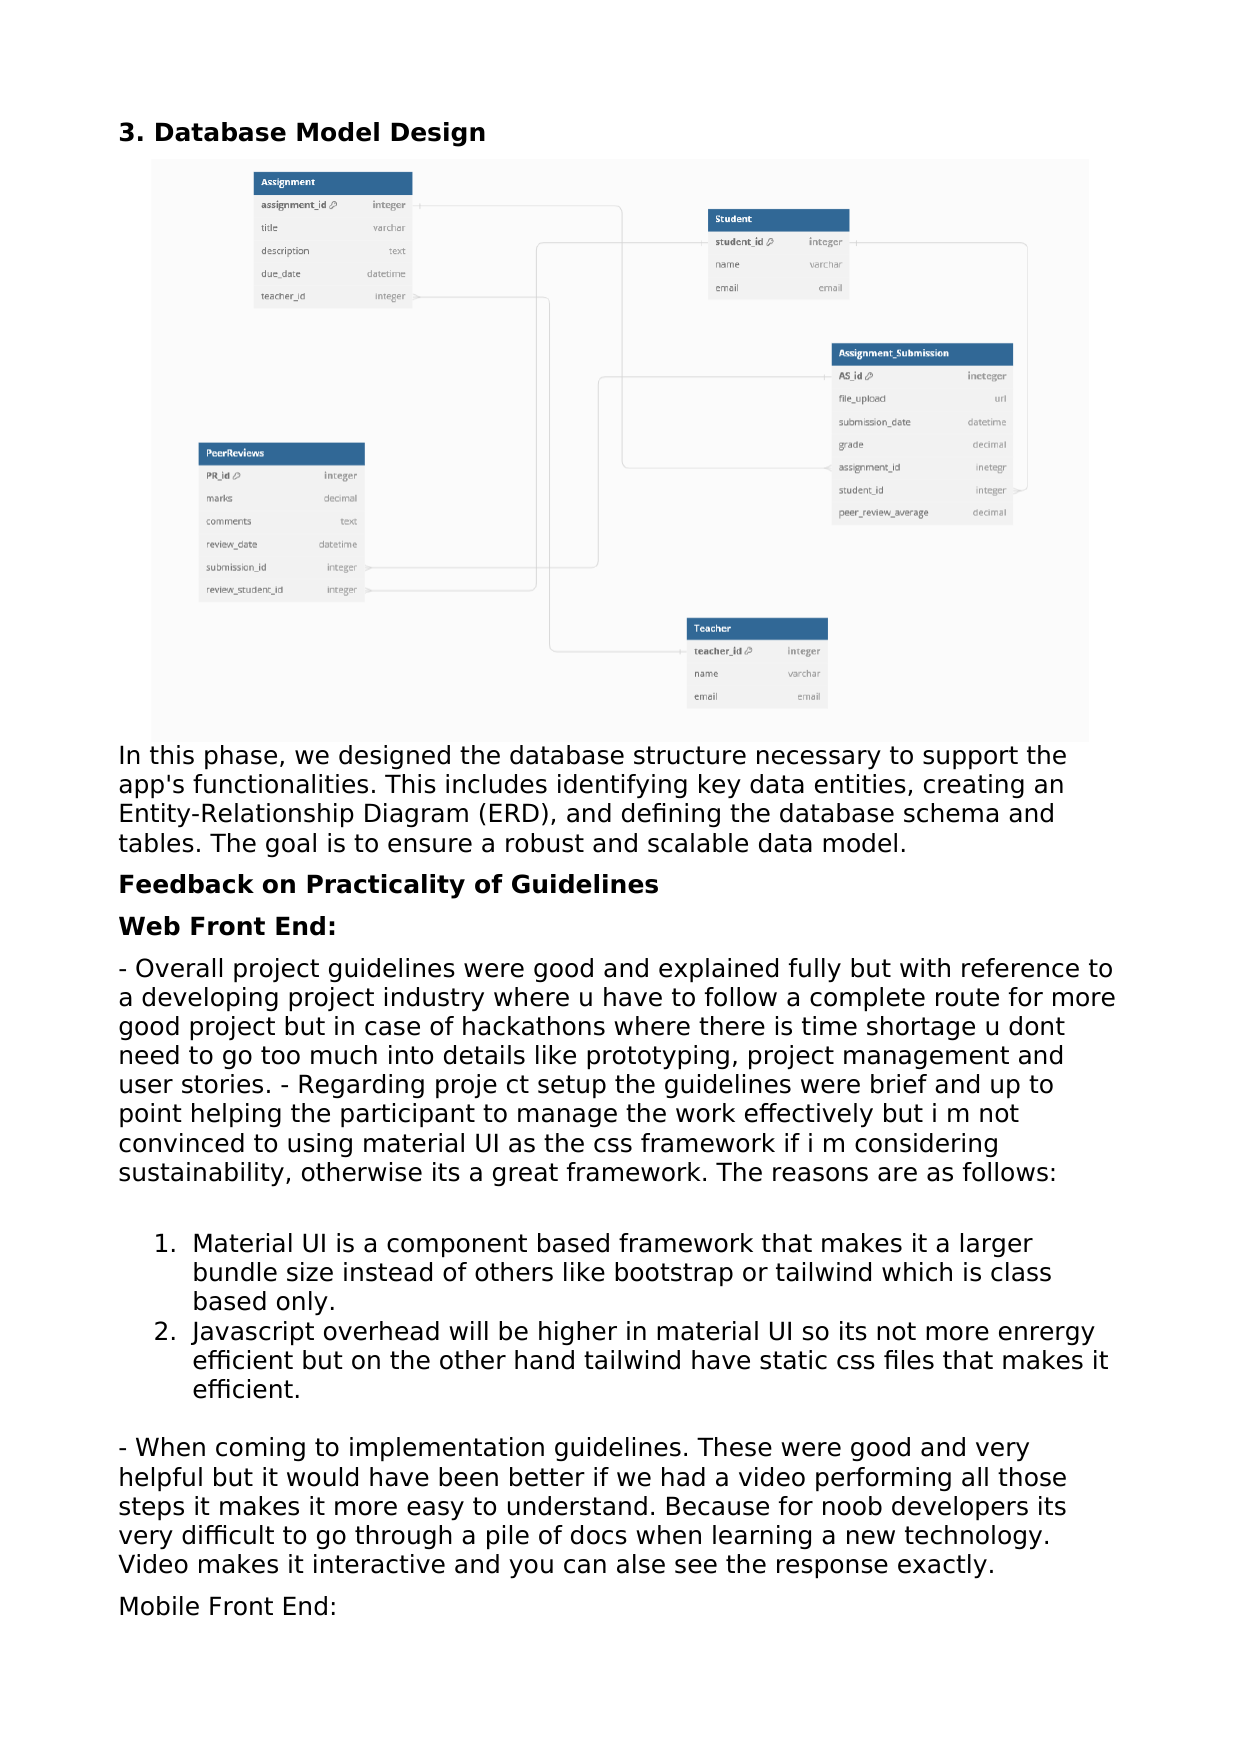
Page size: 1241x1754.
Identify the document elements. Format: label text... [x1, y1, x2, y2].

list Javascript overhead will be higher in material UI so its not more enrergy efficient but on the other hand tailwind have static css files that makes it efficient. [177, 1317, 1122, 1404]
text Feedback on Practicality of Guidelines [118, 871, 1122, 900]
text - Overall project guidelines were good and explained fully but with reference to a developing project industry where u have to follow a complete route for more good project but in case of hackathons where there is time shortage u dont need to go too much into details like prototyping, project management and user stories. - Regarding proje ct setup the guidelines were brief and up to point helping the participant to manage the work effectively but i m not convinced to using material UI as the css framework if i m considering sustainability, otherwise its a great framework. The reasons are as follows: [118, 954, 1122, 1187]
text Web Front End: [118, 912, 1122, 941]
text - When coming to implementation guidelines. These were good and very helpful but it would have been better if we had a video performing all those steps it makes it more easy to understand. Because for noob developers its very difficult to go through a pile of docs when learning a new technology. Video makes it interactive and you can alse see the response exactly. [118, 1434, 1122, 1579]
text Mobile Front End: [118, 1592, 1122, 1621]
text In this phase, we designed the database structure necessary to support the app's functionalities. This includes identifying key data entities, creating an Entity-Relationship Diagram (ERD), and defining the database schema and tables. The goal is to ensure a robust and scalable data model. [118, 160, 1122, 858]
subtitle 3. Database Model Design [118, 118, 1122, 147]
picture [151, 159, 1089, 742]
list Material UI is a component based framework that makes it a larger bundle size instead of others like bootstrap or tailwind which is class based only. [177, 1229, 1122, 1317]
